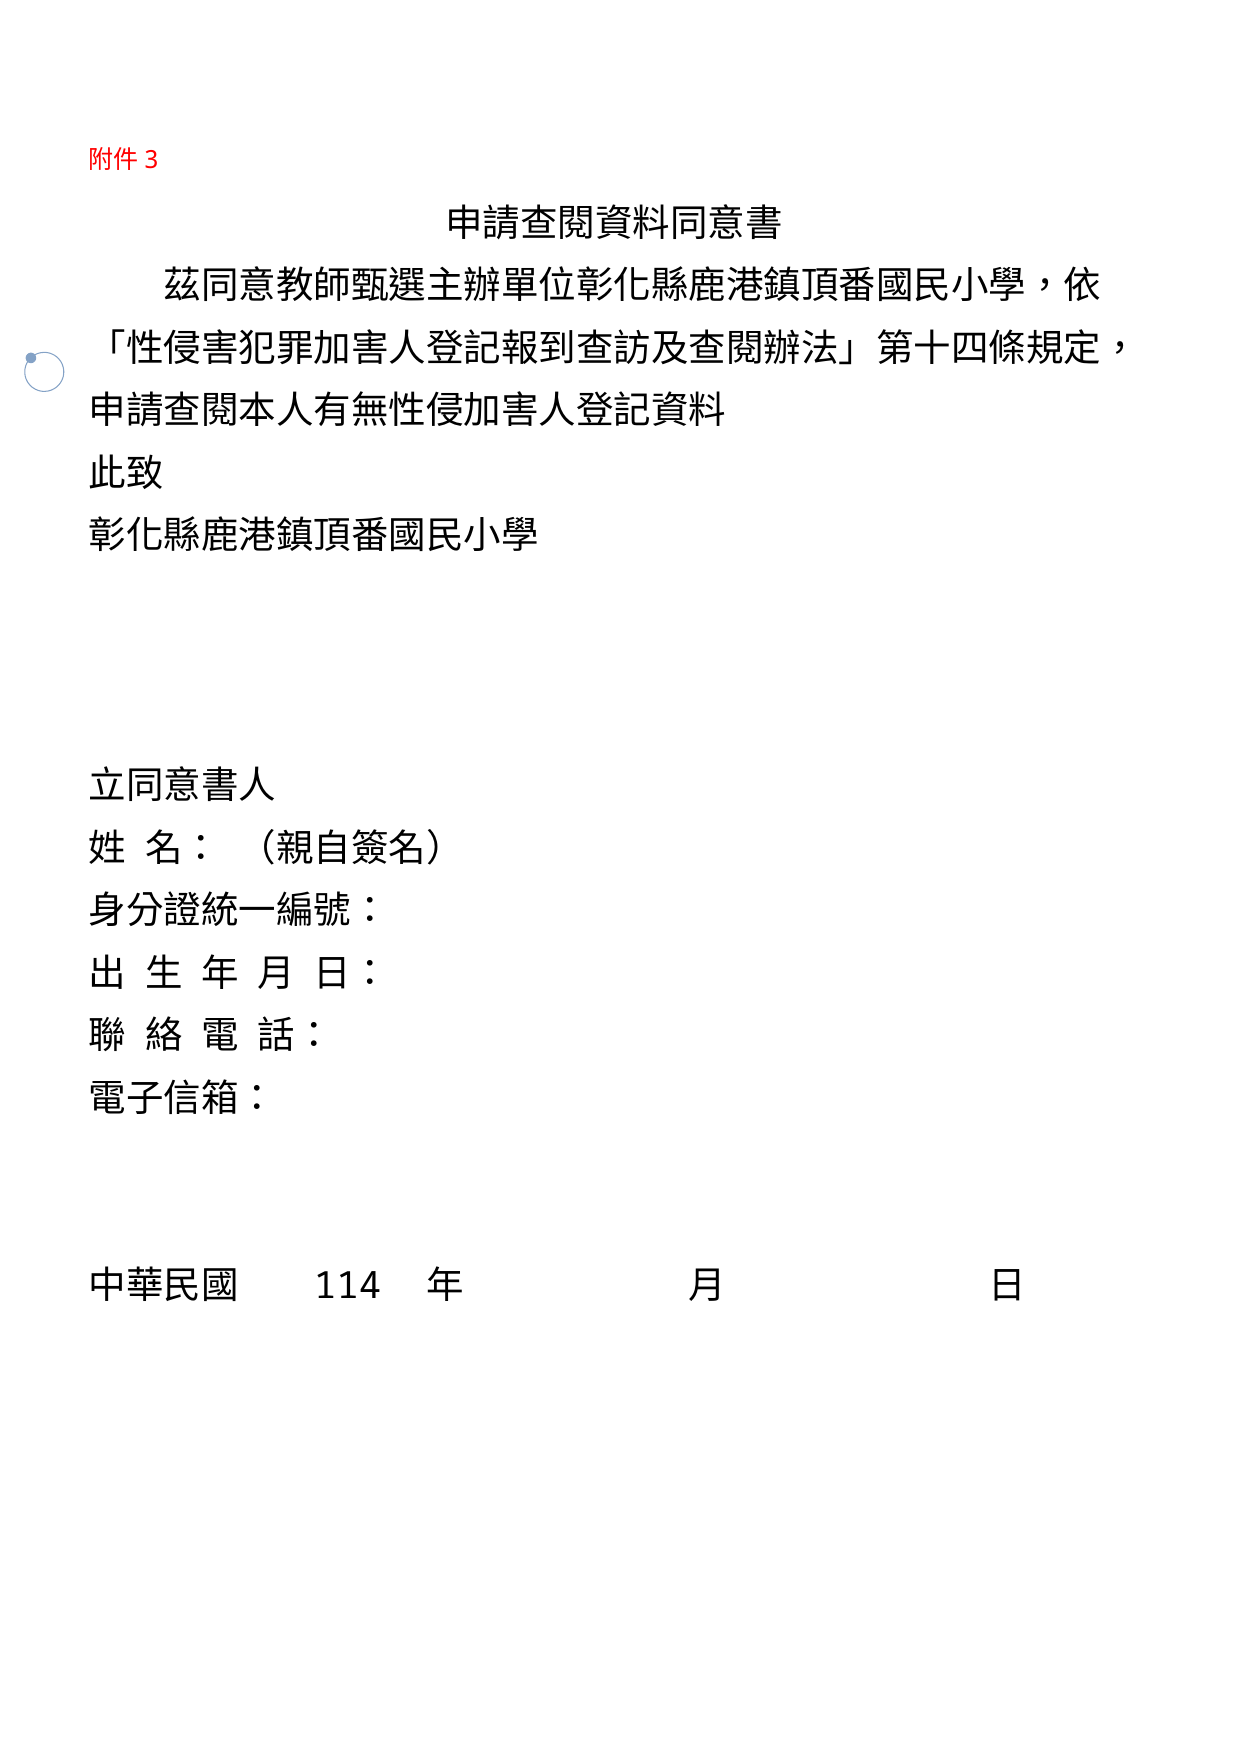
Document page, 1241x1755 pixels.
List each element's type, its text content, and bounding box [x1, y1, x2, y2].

text 身分證統一編號： [89, 866, 1152, 928]
text 此致 [89, 428, 1152, 491]
text 茲同意教師甄選主辦單位彰化縣鹿港鎮頂番國民小學，依「性侵害犯罪加害人登記報到查訪及查閱辦法」第十四條規定，申請查閱本人有無性侵加害人登記資料 [89, 241, 1152, 428]
text 中華民國 114 年 月 日 [89, 1241, 1152, 1303]
text 聯 絡 電 話： [89, 991, 1152, 1053]
text 電子信箱： [89, 1053, 1152, 1116]
text 附件3 [89, 116, 1152, 178]
text 出 生 年 月 日： [89, 928, 1152, 991]
text 姓 名： （親自簽名） [89, 803, 1152, 866]
text 彰化縣鹿港鎮頂番國民小學 [89, 491, 1152, 553]
text 立同意書人 [89, 741, 1152, 803]
text 申請查閱資料同意書 [89, 178, 1152, 241]
